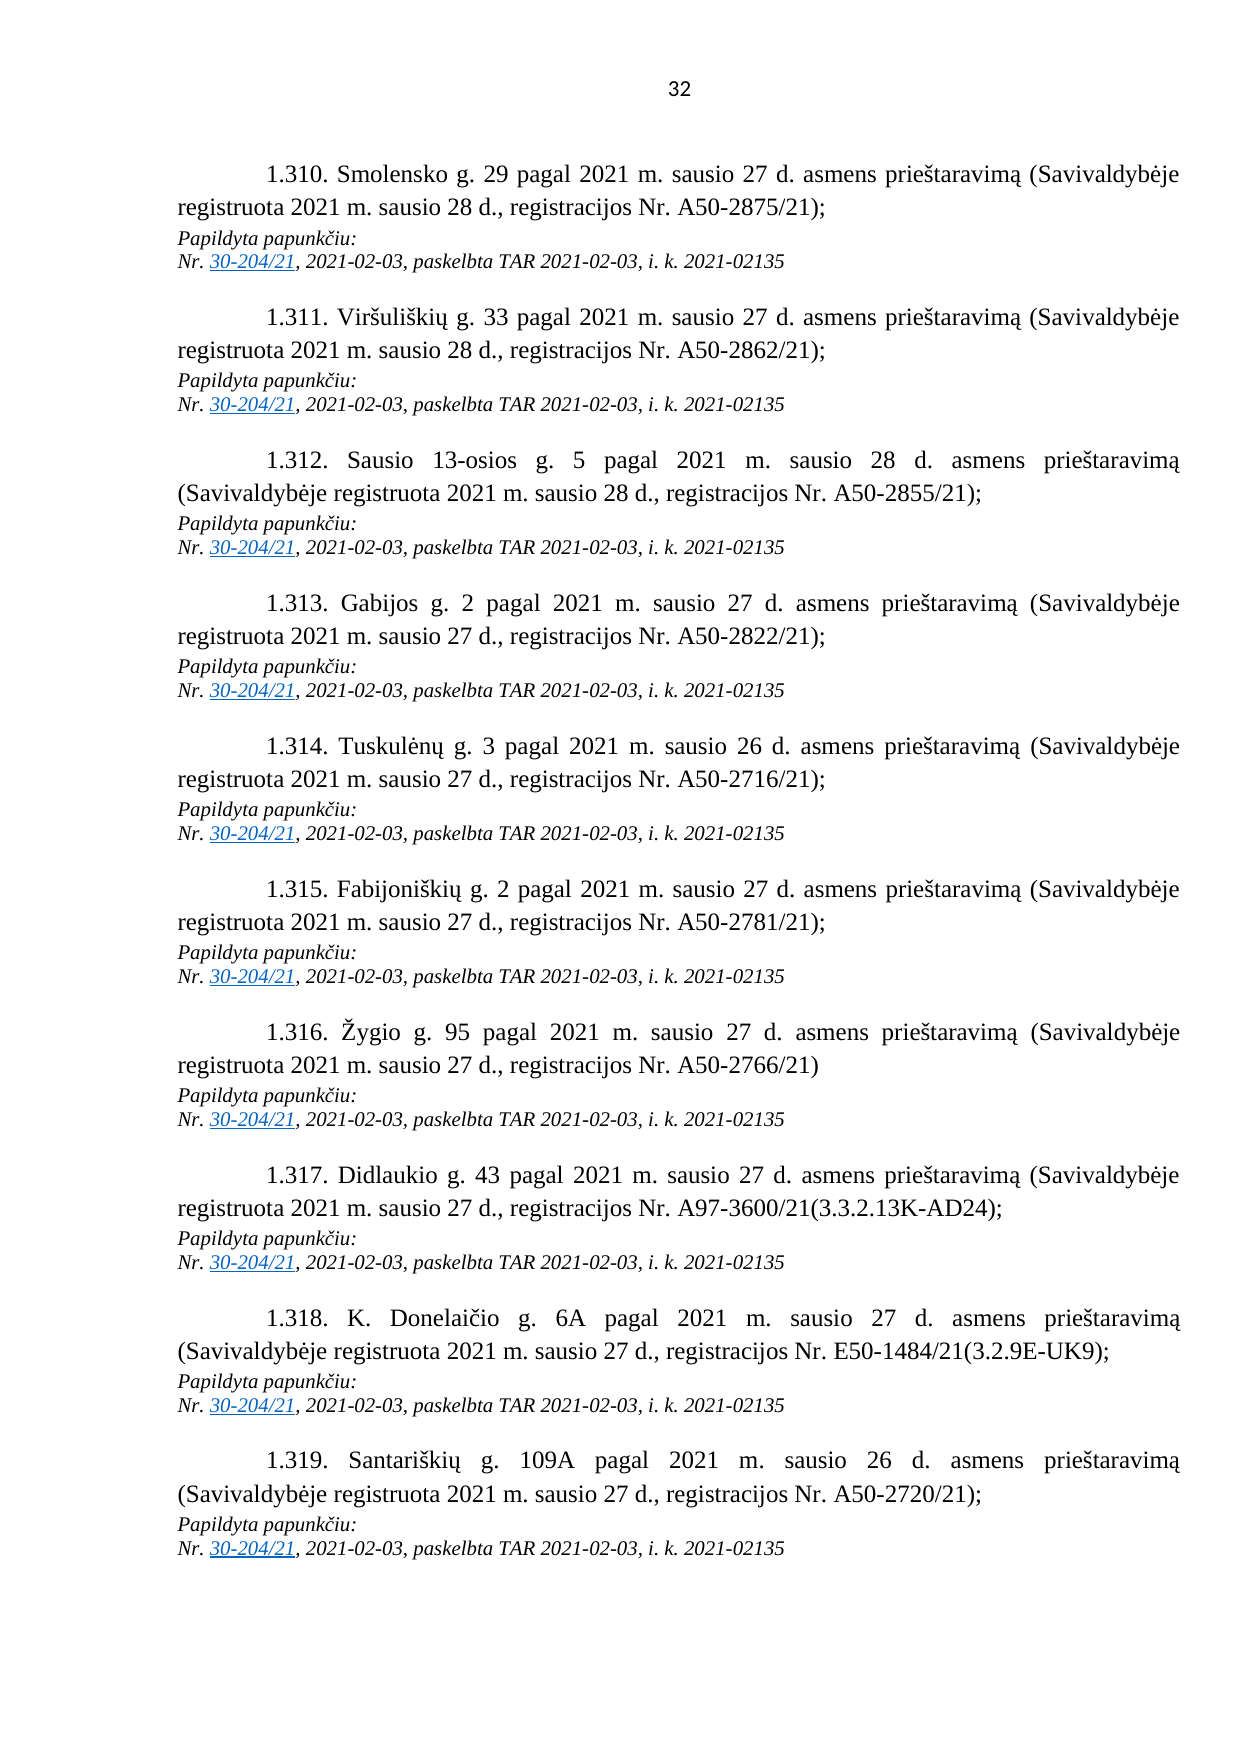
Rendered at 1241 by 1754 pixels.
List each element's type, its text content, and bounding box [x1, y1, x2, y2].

text Nr. 30-204/21, 2021-02-03, paskelbta TAR 2021-02-03, i. k. 2021-02135 [177, 1107, 1181, 1131]
text 1.314. Tuskulėnų g. 3 pagal 2021 m. sausio 26 d. asmens prieštaravimą (Savivaldybėje registruota 2021 m. sausio 27 d., registracijos Nr. A50-2716/21); [177, 731, 1181, 793]
text Nr. 30-204/21, 2021-02-03, paskelbta TAR 2021-02-03, i. k. 2021-02135 [177, 821, 1181, 845]
text 1.311. Viršuliškių g. 33 pagal 2021 m. sausio 27 d. asmens prieštaravimą (Savivaldybėje registruota 2021 m. sausio 28 d., registracijos Nr. A50-2862/21); [177, 302, 1181, 364]
text Nr. 30-204/21, 2021-02-03, paskelbta TAR 2021-02-03, i. k. 2021-02135 [177, 678, 1181, 702]
text Nr. 30-204/21, 2021-02-03, paskelbta TAR 2021-02-03, i. k. 2021-02135 [177, 392, 1181, 416]
text Papildyta papunkčiu: [177, 1083, 1181, 1107]
text Nr. 30-204/21, 2021-02-03, paskelbta TAR 2021-02-03, i. k. 2021-02135 [177, 964, 1181, 988]
text Papildyta papunkčiu: [177, 654, 1181, 678]
text 1.319. Santariškių g. 109A pagal 2021 m. sausio 26 d. asmens prieštaravimą (Savivaldybėje registruota 2021 m. sausio 27 d., registracijos Nr. A50-2720/21); [177, 1446, 1181, 1507]
text Nr. 30-204/21, 2021-02-03, paskelbta TAR 2021-02-03, i. k. 2021-02135 [177, 535, 1181, 559]
text 1.312. Sausio 13-osios g. 5 pagal 2021 m. sausio 28 d. asmens prieštaravimą (Savivaldybėje registruota 2021 m. sausio 28 d., registracijos Nr. A50-2855/21); [177, 445, 1181, 507]
text Papildyta papunkčiu: [177, 1512, 1181, 1536]
text Papildyta papunkčiu: [177, 1369, 1181, 1393]
text Papildyta papunkčiu: [177, 368, 1181, 392]
text Papildyta papunkčiu: [177, 511, 1181, 535]
text Nr. 30-204/21, 2021-02-03, paskelbta TAR 2021-02-03, i. k. 2021-02135 [177, 1536, 1181, 1560]
text Papildyta papunkčiu: [177, 225, 1181, 249]
text 1.316. Žygio g. 95 pagal 2021 m. sausio 27 d. asmens prieštaravimą (Savivaldybėje registruota 2021 m. sausio 27 d., registracijos Nr. A50-2766/21) [177, 1017, 1181, 1079]
text Papildyta papunkčiu: [177, 940, 1181, 964]
text Nr. 30-204/21, 2021-02-03, paskelbta TAR 2021-02-03, i. k. 2021-02135 [177, 249, 1181, 273]
text 1.313. Gabijos g. 2 pagal 2021 m. sausio 27 d. asmens prieštaravimą (Savivaldybėje registruota 2021 m. sausio 27 d., registracijos Nr. A50-2822/21); [177, 588, 1181, 650]
text Papildyta papunkčiu: [177, 797, 1181, 821]
text Nr. 30-204/21, 2021-02-03, paskelbta TAR 2021-02-03, i. k. 2021-02135 [177, 1250, 1181, 1274]
text Nr. 30-204/21, 2021-02-03, paskelbta TAR 2021-02-03, i. k. 2021-02135 [177, 1393, 1181, 1417]
text 1.317. Didlaukio g. 43 pagal 2021 m. sausio 27 d. asmens prieštaravimą (Savivaldybėje registruota 2021 m. sausio 27 d., registracijos Nr. A97-3600/21(3.3.2.13K-AD24); [177, 1160, 1181, 1222]
text 1.318. K. Donelaičio g. 6A pagal 2021 m. sausio 27 d. asmens prieštaravimą (Savivaldybėje registruota 2021 m. sausio 27 d., registracijos Nr. E50-1484/21(3.2.9E-UK9); [177, 1303, 1181, 1364]
text 1.310. Smolensko g. 29 pagal 2021 m. sausio 27 d. asmens prieštaravimą (Savivaldybėje registruota 2021 m. sausio 28 d., registracijos Nr. A50-2875/21); [177, 159, 1181, 221]
text 1.315. Fabijoniškių g. 2 pagal 2021 m. sausio 27 d. asmens prieštaravimą (Savivaldybėje registruota 2021 m. sausio 27 d., registracijos Nr. A50-2781/21); [177, 874, 1181, 936]
text Papildyta papunkčiu: [177, 1226, 1181, 1250]
